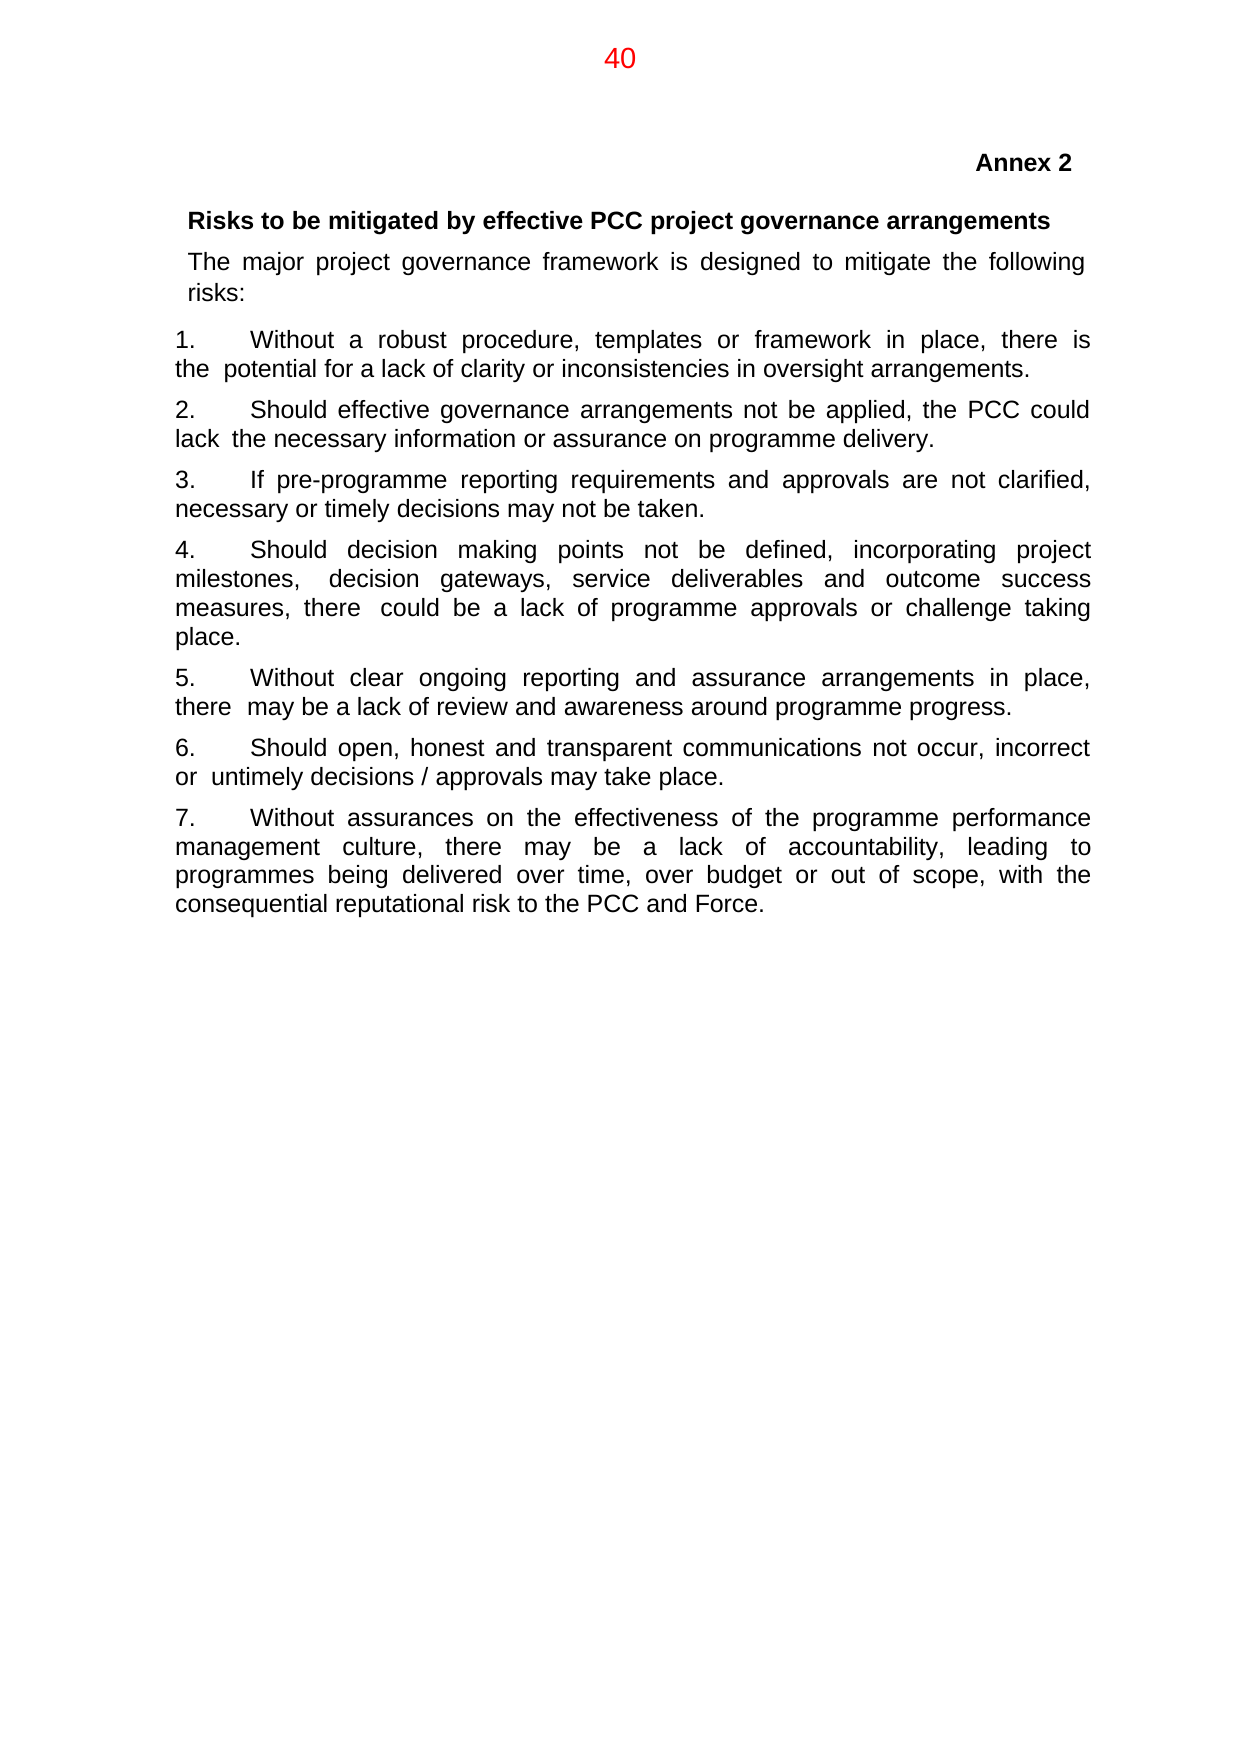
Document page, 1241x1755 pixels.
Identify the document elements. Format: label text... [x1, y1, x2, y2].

list Should open, honest and transparent communications not occur, incorrect or untimely decisions / approvals may take place. [175, 733, 1090, 790]
list Without clear ongoing reporting and assurance arrangements in place, there may be a lack of review and awareness around programme progress. [175, 663, 1090, 720]
list If pre-programme reporting requirements and approvals are not clarified, necessary or timely decisions may not be taken. [175, 465, 1091, 523]
text Annex 2 [187, 148, 1103, 177]
text The major project governance framework is designed to mitigate the following risks: [187, 247, 1103, 307]
list Should decision making points not be defined, incorporating project milestones, decision gateways, service deliverables and outcome success measures, there could be a lack of programme approvals or challenge taking place. [175, 535, 1091, 650]
list Without assurances on the effectiveness of the programme performance management culture, there may be a lack of accountability, leading to programmes being delivered over time, over budget or out of scope, with the consequential reputational risk to the PCC and Force. [175, 803, 1091, 918]
text Risks to be mitigated by effective PCC project governance arrangements [187, 206, 1103, 234]
list Without a robust procedure, templates or framework in place, there is the potential for a lack of clarity or inconsistencies in oversight arrangements. [175, 325, 1091, 383]
list Should effective governance arrangements not be applied, the PCC could lack the necessary information or assurance on programme delivery. [175, 395, 1090, 453]
